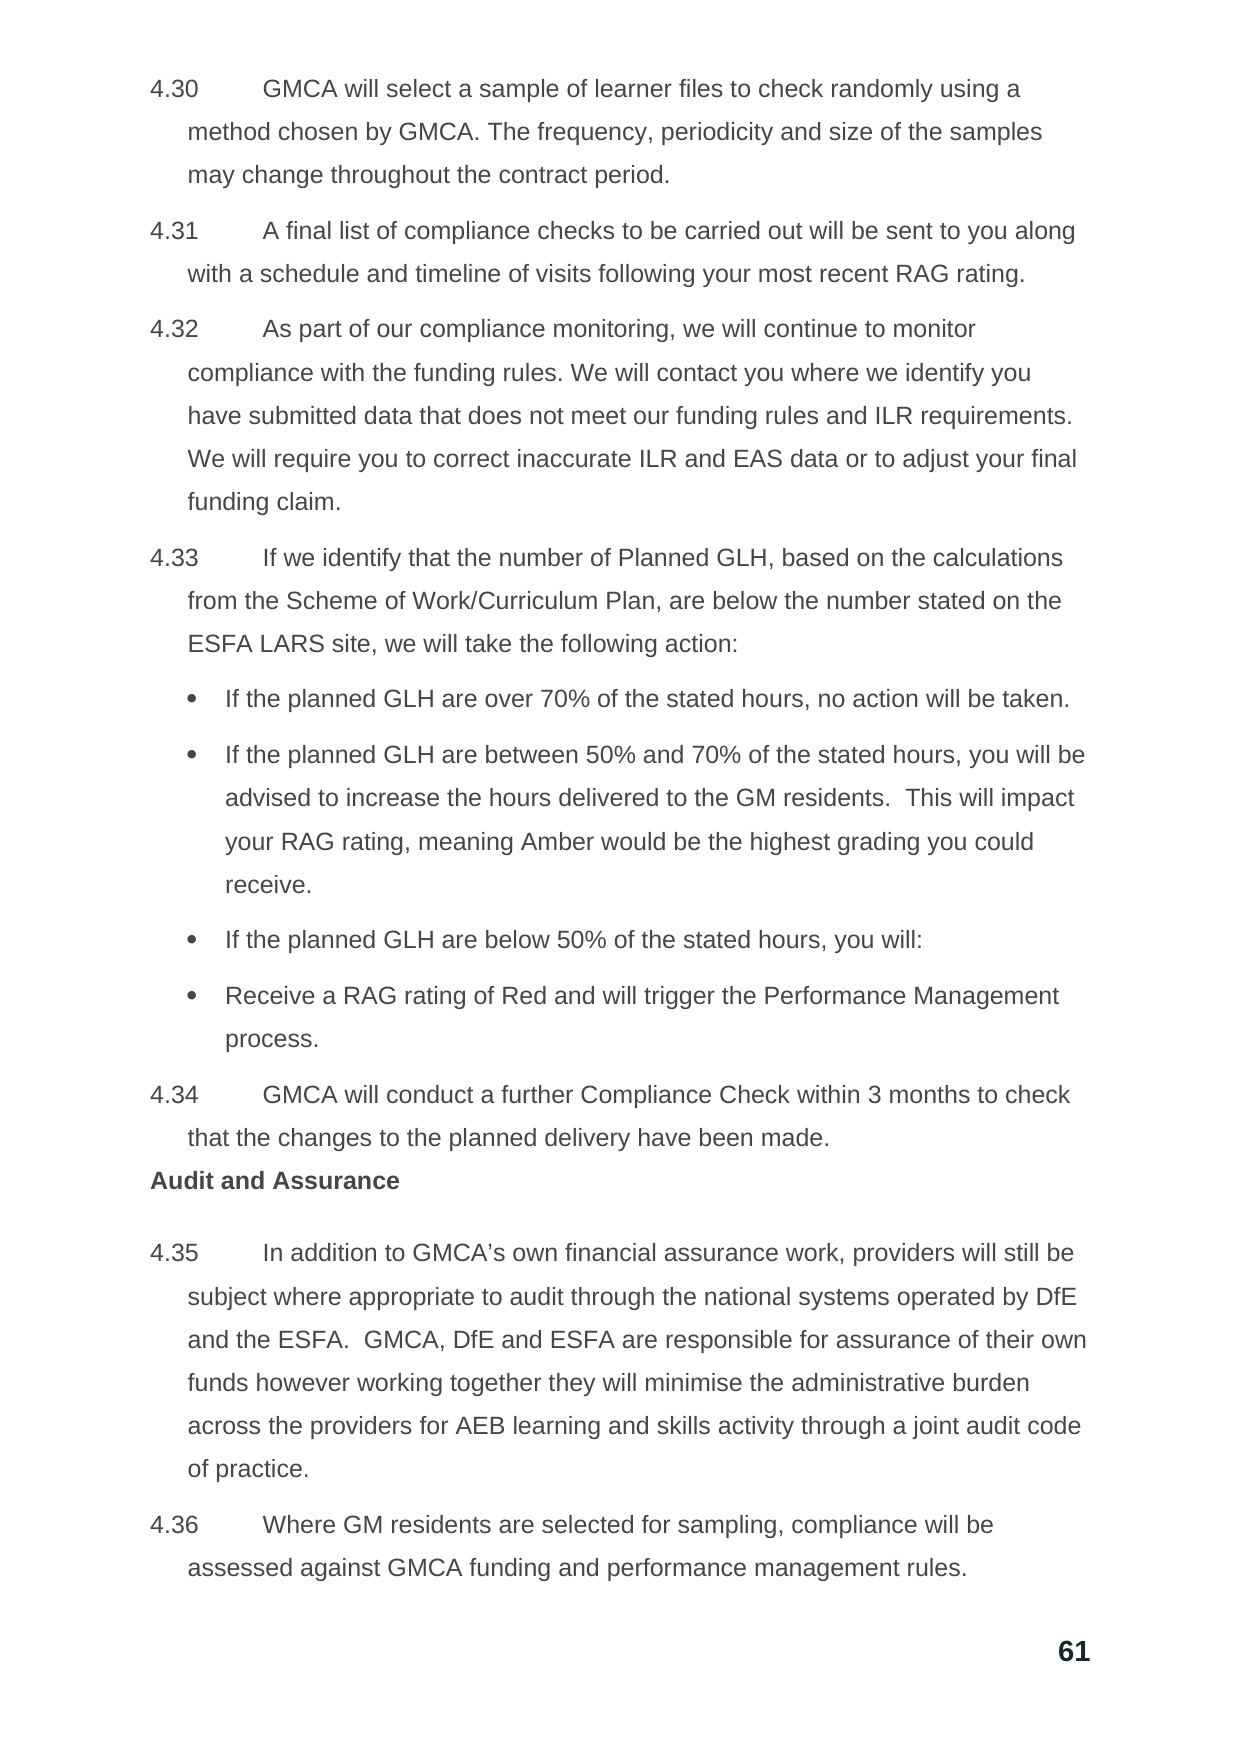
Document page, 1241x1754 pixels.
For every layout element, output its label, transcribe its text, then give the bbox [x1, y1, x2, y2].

list In addition to GMCA’s own financial assurance work, providers will still be subject where appropriate to audit through the national systems operated by DfE and the ESFA. GMCA, DfE and ESFA are responsible for assurance of their own funds however working together they will minimise the administrative burden across the providers for AEB learning and skills activity through a joint audit code of practice. [150, 1238, 1090, 1483]
subtitle Audit and Assurance [150, 1166, 1090, 1195]
list If the planned GLH are between 50% and 70% of the stated hours, you will be advised to increase the hours delivered to the GM residents. This will impact your RAG rating, meaning Amber would be the highest grading you could receive. [187, 740, 1090, 898]
list A final list of compliance checks to be carried out will be sent to you along with a schedule and timeline of visits following your most recent RAG rating. [150, 216, 1090, 288]
list Where GM residents are selected for sampling, compliance will be assessed against GMCA funding and performance management rules. [150, 1510, 1090, 1582]
list If the planned GLH are over 70% of the stated hours, no action will be taken. [187, 684, 1090, 713]
list Receive a RAG rating of Red and will trigger the Performance Management process. [187, 981, 1090, 1053]
list As part of our compliance monitoring, we will continue to monitor compliance with the funding rules. We will contact you where we identify you have submitted data that does not meet our funding rules and ILR requirements. We will require you to correct inaccurate ILR and EAS data or to adjust your final funding claim. [150, 314, 1090, 516]
list If we identify that the number of Planned GLH, based on the calculations from the Scheme of Work/Curriculum Plan, are below the number stated on the ESFA LARS site, we will take the following action: [150, 543, 1090, 658]
list GMCA will select a sample of learner files to check randomly using a method chosen by GMCA. The frequency, periodicity and size of the samples may change throughout the contract period. [150, 74, 1090, 189]
list GMCA will conduct a further Compliance Check within 3 months to check that the changes to the planned delivery have been made. [150, 1080, 1090, 1152]
list If the planned GLH are below 50% of the stated hours, you will: [187, 925, 1090, 954]
